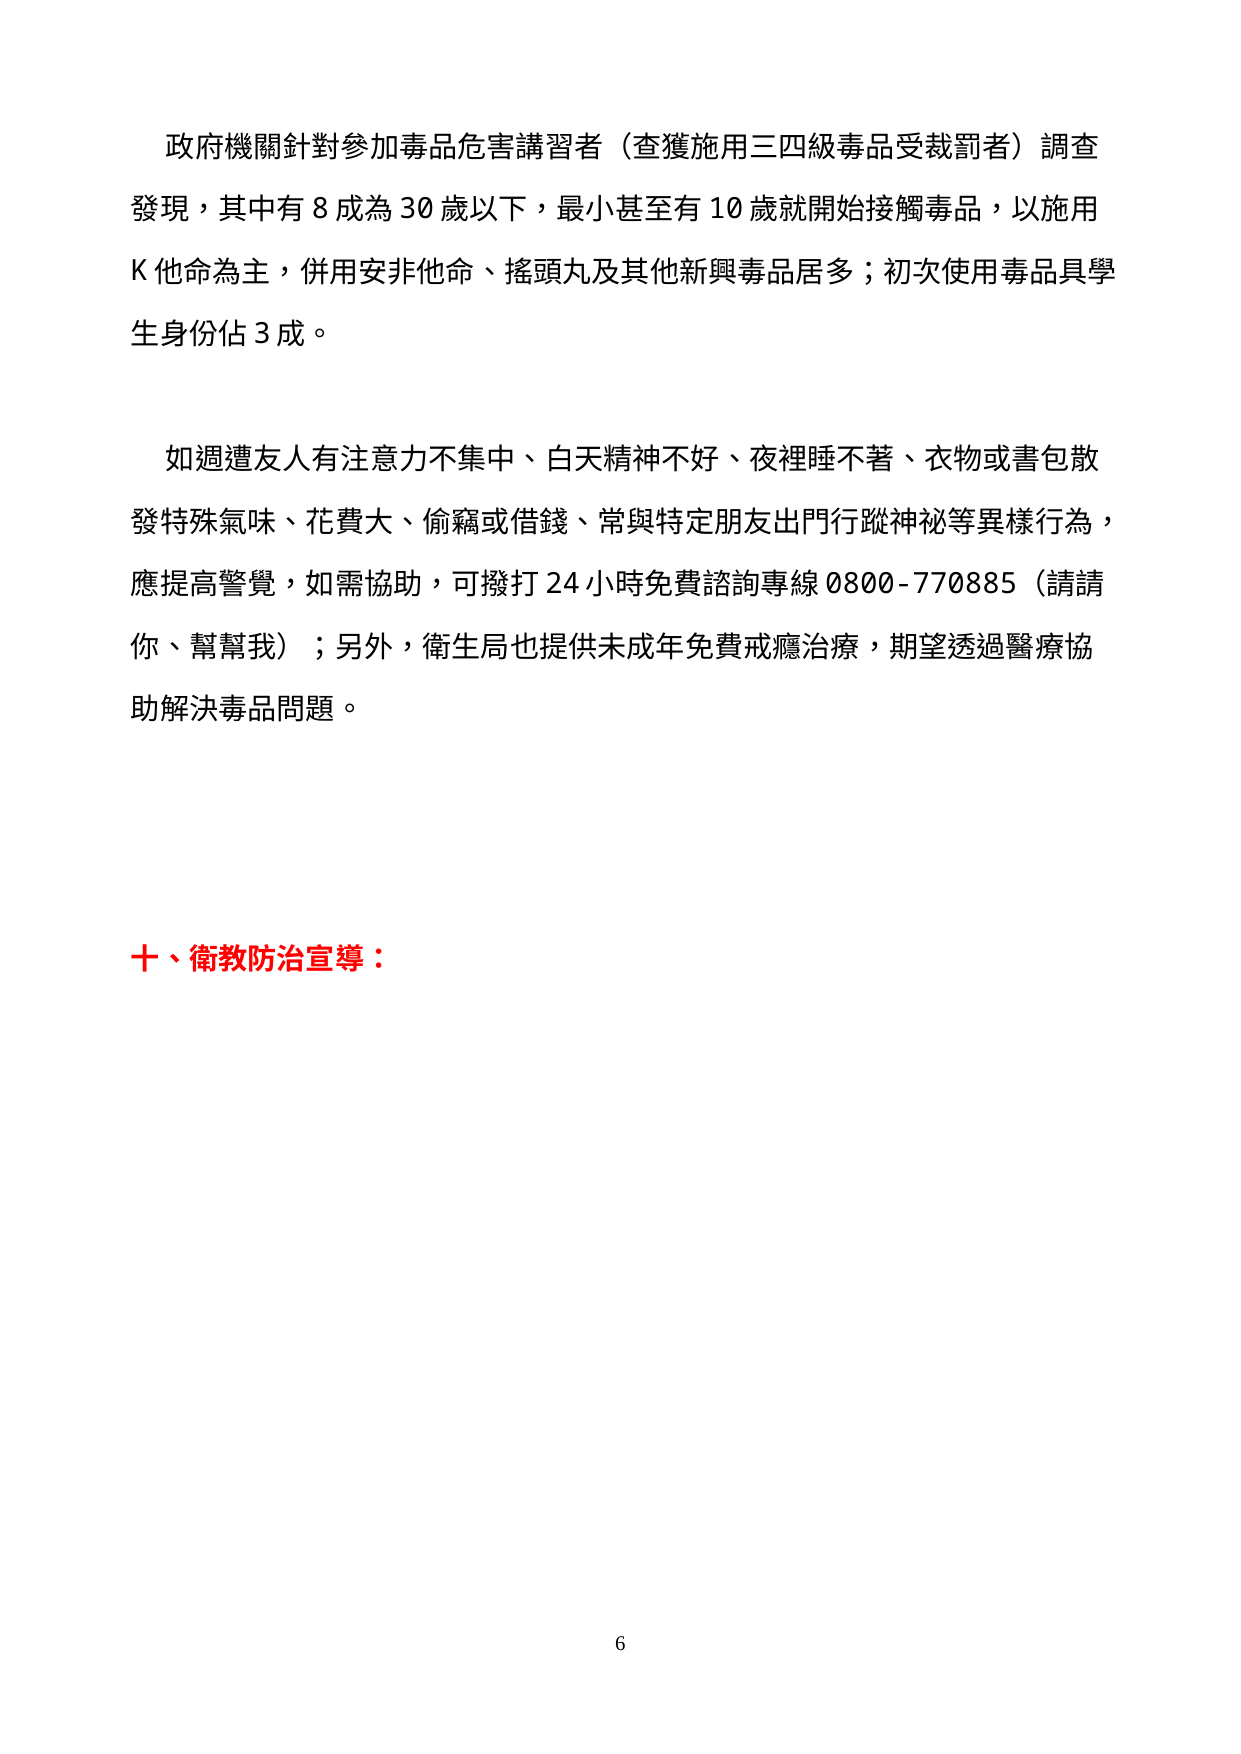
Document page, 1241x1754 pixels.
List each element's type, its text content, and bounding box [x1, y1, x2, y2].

text 政府機關針對參加毒品危害講習者（查獲施用三四級毒品受裁罰者）調查發現，其中有8成為30歲以下，最小甚至有10歲就開始接觸毒品，以施用K他命為主，併用安非他命、搖頭丸及其他新興毒品居多；初次使用毒品具學生身份佔3成。 [131, 103, 1122, 353]
text 十、衛教防治宣導： [131, 915, 1122, 978]
text 如週遭友人有注意力不集中、白天精神不好、夜裡睡不著、衣物或書包散發特殊氣味、花費大、偷竊或借錢、常與特定朋友出門行蹤神祕等異樣行為，應提高警覺，如需協助，可撥打24小時免費諮詢專線0800-770885（請請你、幫幫我）；另外，衛生局也提供未成年免費戒癮治療，期望透過醫療協助解決毒品問題。 [131, 415, 1122, 728]
